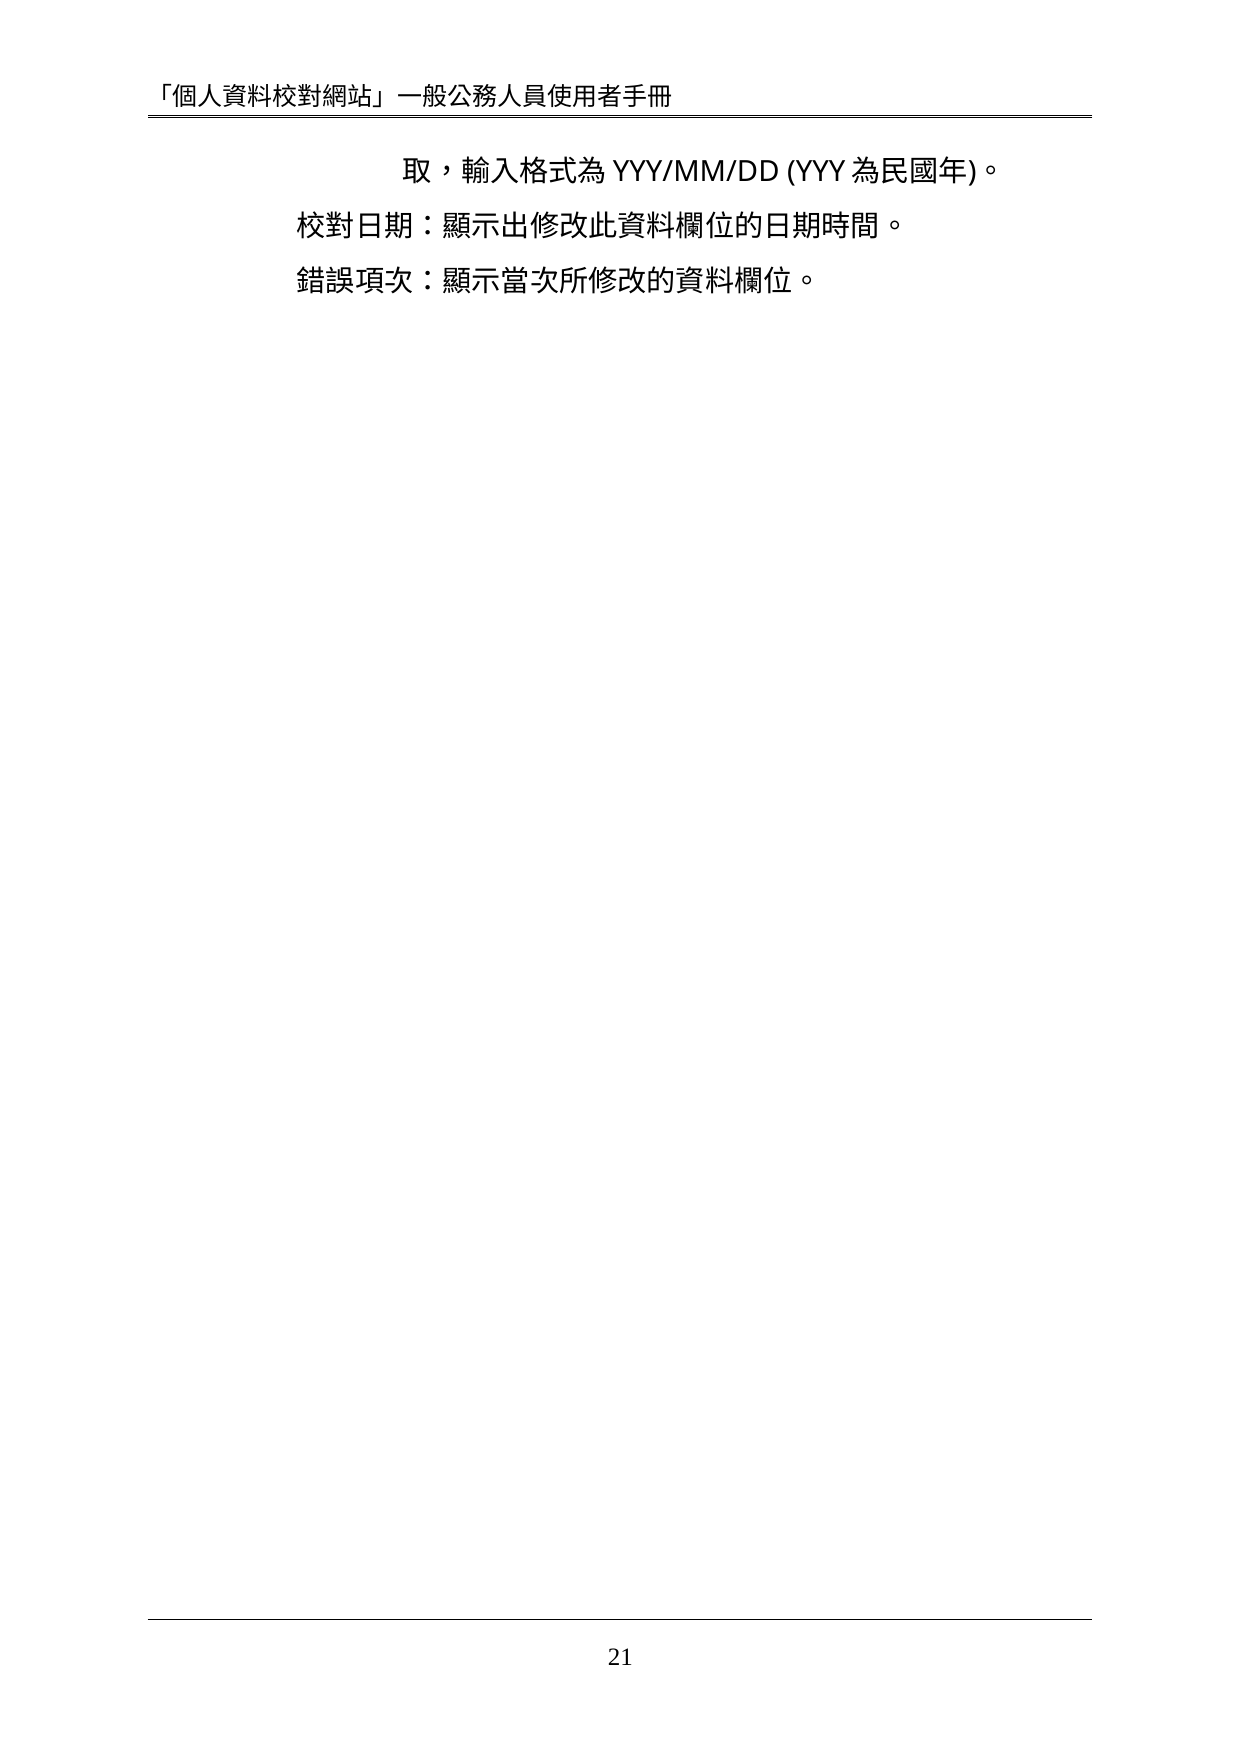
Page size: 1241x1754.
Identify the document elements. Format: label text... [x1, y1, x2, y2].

text 錯誤項次：顯示當次所修改的資料欄位。 [296, 257, 1092, 300]
text 校對日期：顯示出修改此資料欄位的日期時間。 [296, 203, 1092, 245]
text 取，輸入格式為YYY/MM/DD (YYY為民國年)。 [296, 148, 1092, 190]
